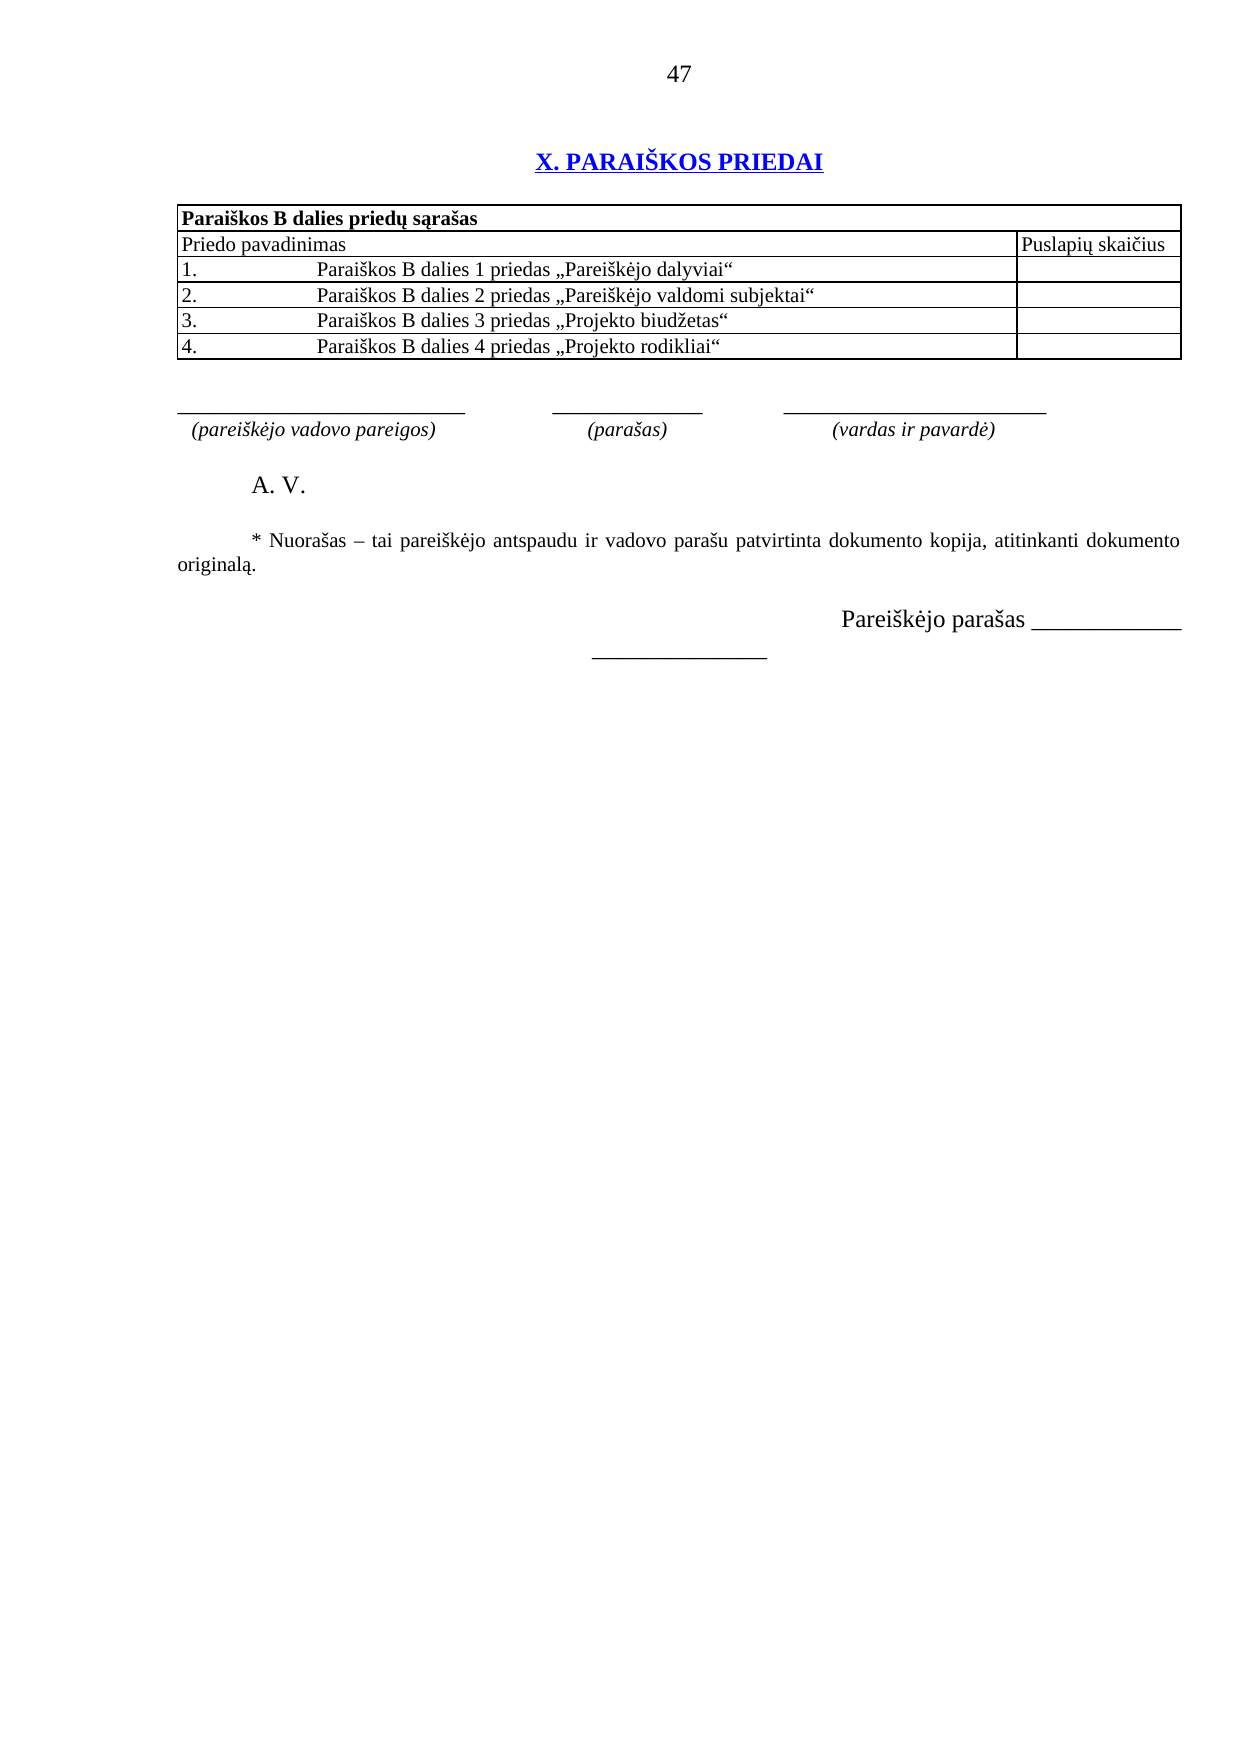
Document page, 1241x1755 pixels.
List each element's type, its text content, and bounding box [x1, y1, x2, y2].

text A. V. [177, 470, 1181, 499]
text X. PARAIŠKOS PRIEDAI [177, 147, 1181, 176]
text _______________________ ____________ _____________________ [177, 388, 1181, 417]
text * Nuorašas – tai pareiškėjo antspaudu ir vadovo parašu patvirtinta dokumento kopija, atitinkanti dokumento originalą. [177, 527, 1181, 576]
text ______________ [177, 633, 1181, 662]
text Pareiškėjo parašas ____________ [177, 604, 1181, 633]
text (pareiškėjo vadovo pareigos) (parašas) (vardas ir pavardė) [177, 417, 1181, 441]
